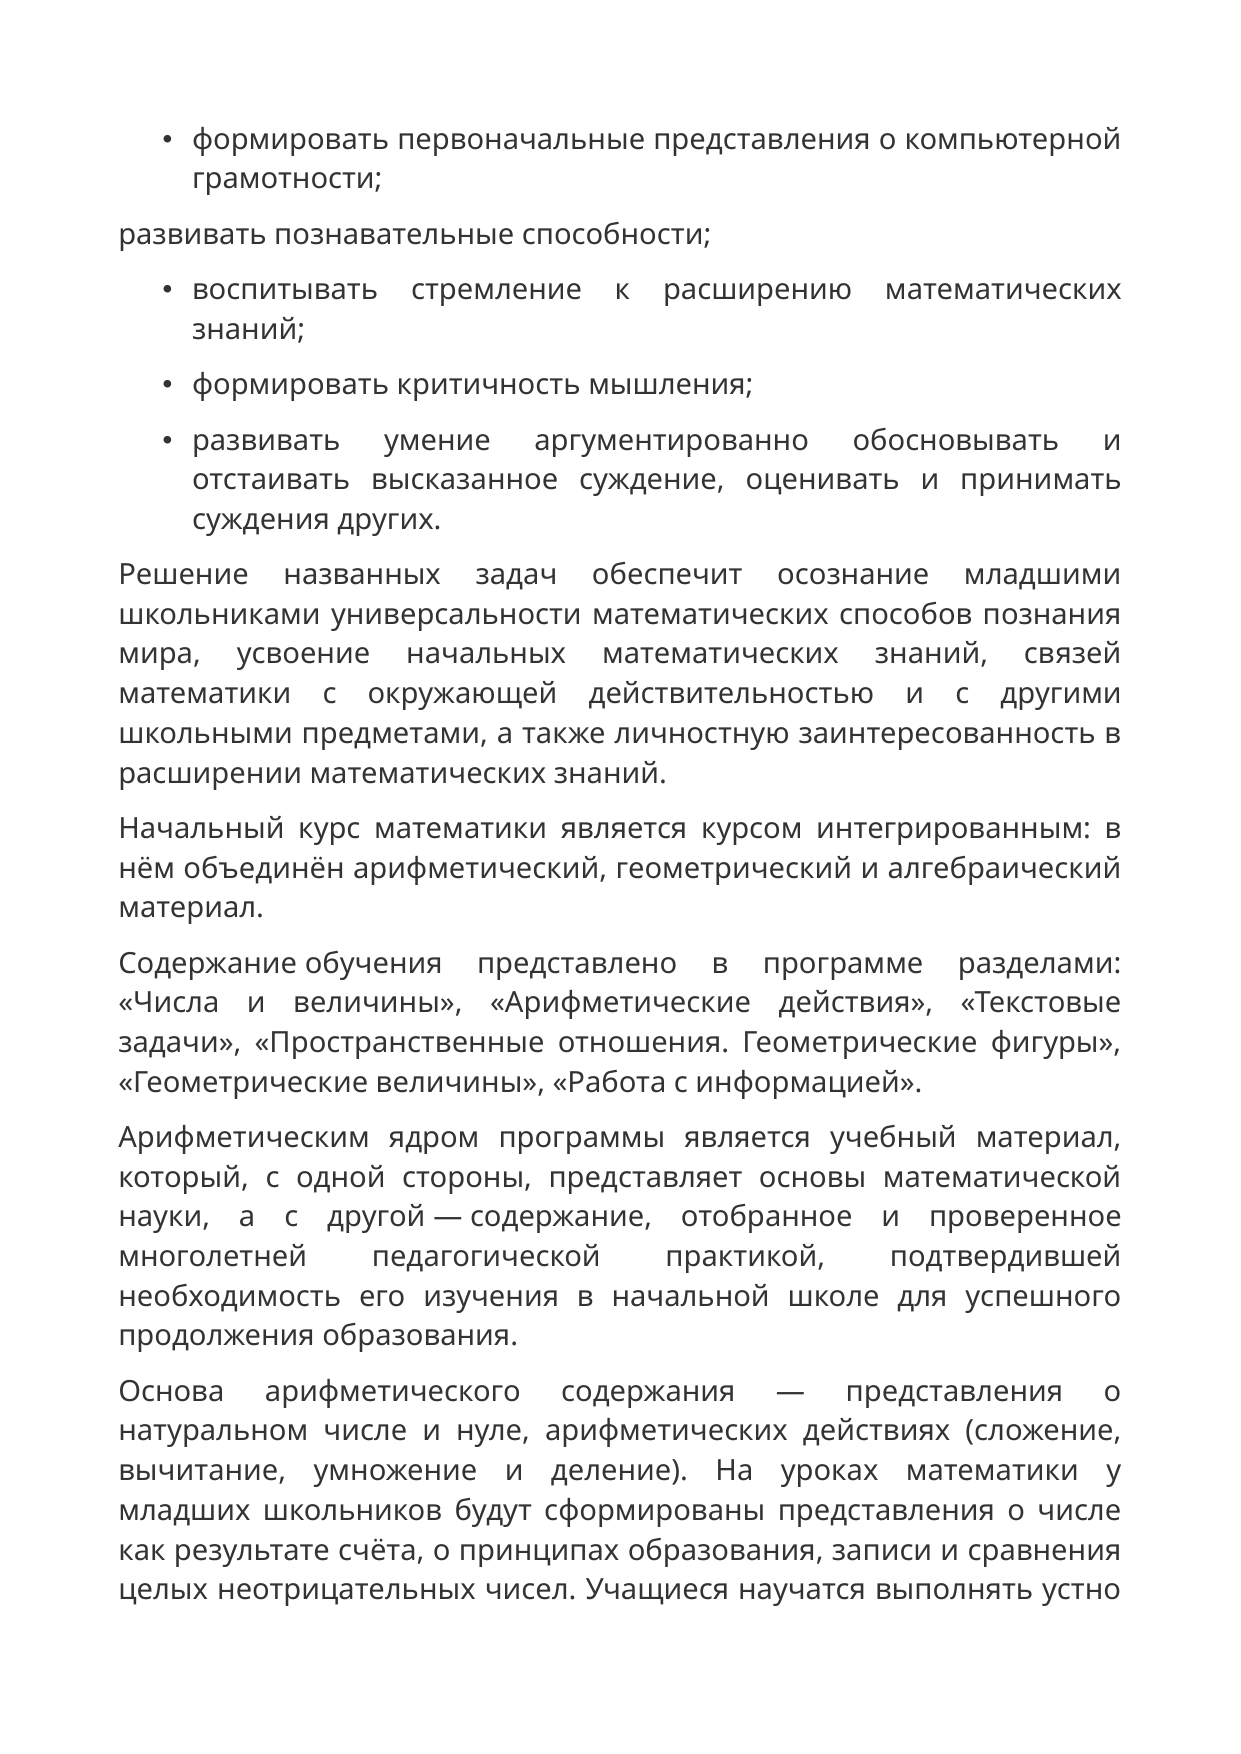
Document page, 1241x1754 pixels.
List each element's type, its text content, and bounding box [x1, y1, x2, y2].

text развивать познавательные способности; [118, 213, 1122, 253]
text Начальный курс математики является курсом интегрированным: в нём объединён арифметический, геометрический и алгебраический материал. [118, 807, 1122, 926]
list формировать критичность мышления; [162, 363, 1122, 403]
text Решение названных задач обеспечит осознание младшими школьниками универсальности математических способов познания мира, усвоение начальных математических знаний, связей математики с окружающей действительностью и с другими школьными предметами, а также личностную заинтересованность в расширении математических знаний. [118, 553, 1122, 792]
list воспитывать стремление к расширению математических знаний; [162, 268, 1122, 348]
text Содержание обучения представлено в программе разделами: «Числа и величины», «Арифметические действия», «Текстовые задачи», «Пространственные отношения. Геометрические фигуры», «Геометрические величины», «Работа с информацией». [118, 942, 1122, 1101]
text Арифметическим ядром программы является учебный материал, который, с одной стороны, представляет основы математической науки, а с другой — содержание, отобранное и проверенное многолетней педагогической практикой, подтвердившей необходимость его изучения в начальной школе для успешного продолжения образования. [118, 1116, 1122, 1354]
list формировать первоначальные представления о компьютерной грамотности; [162, 118, 1122, 197]
text Основа арифметического содержания — представления о натуральном числе и нуле, арифметических действиях (сложение, вычитание, умножение и деление). На уроках математики у младших школьников будут сформированы представления о числе как результате счёта, о принципах образования, записи и сравнения целых неотрицательных чисел. Учащиеся научатся выполнять устно [118, 1370, 1122, 1608]
list развивать умение аргументированно обосновывать и отстаивать высказанное суждение, оценивать и принимать суждения других. [162, 419, 1122, 538]
